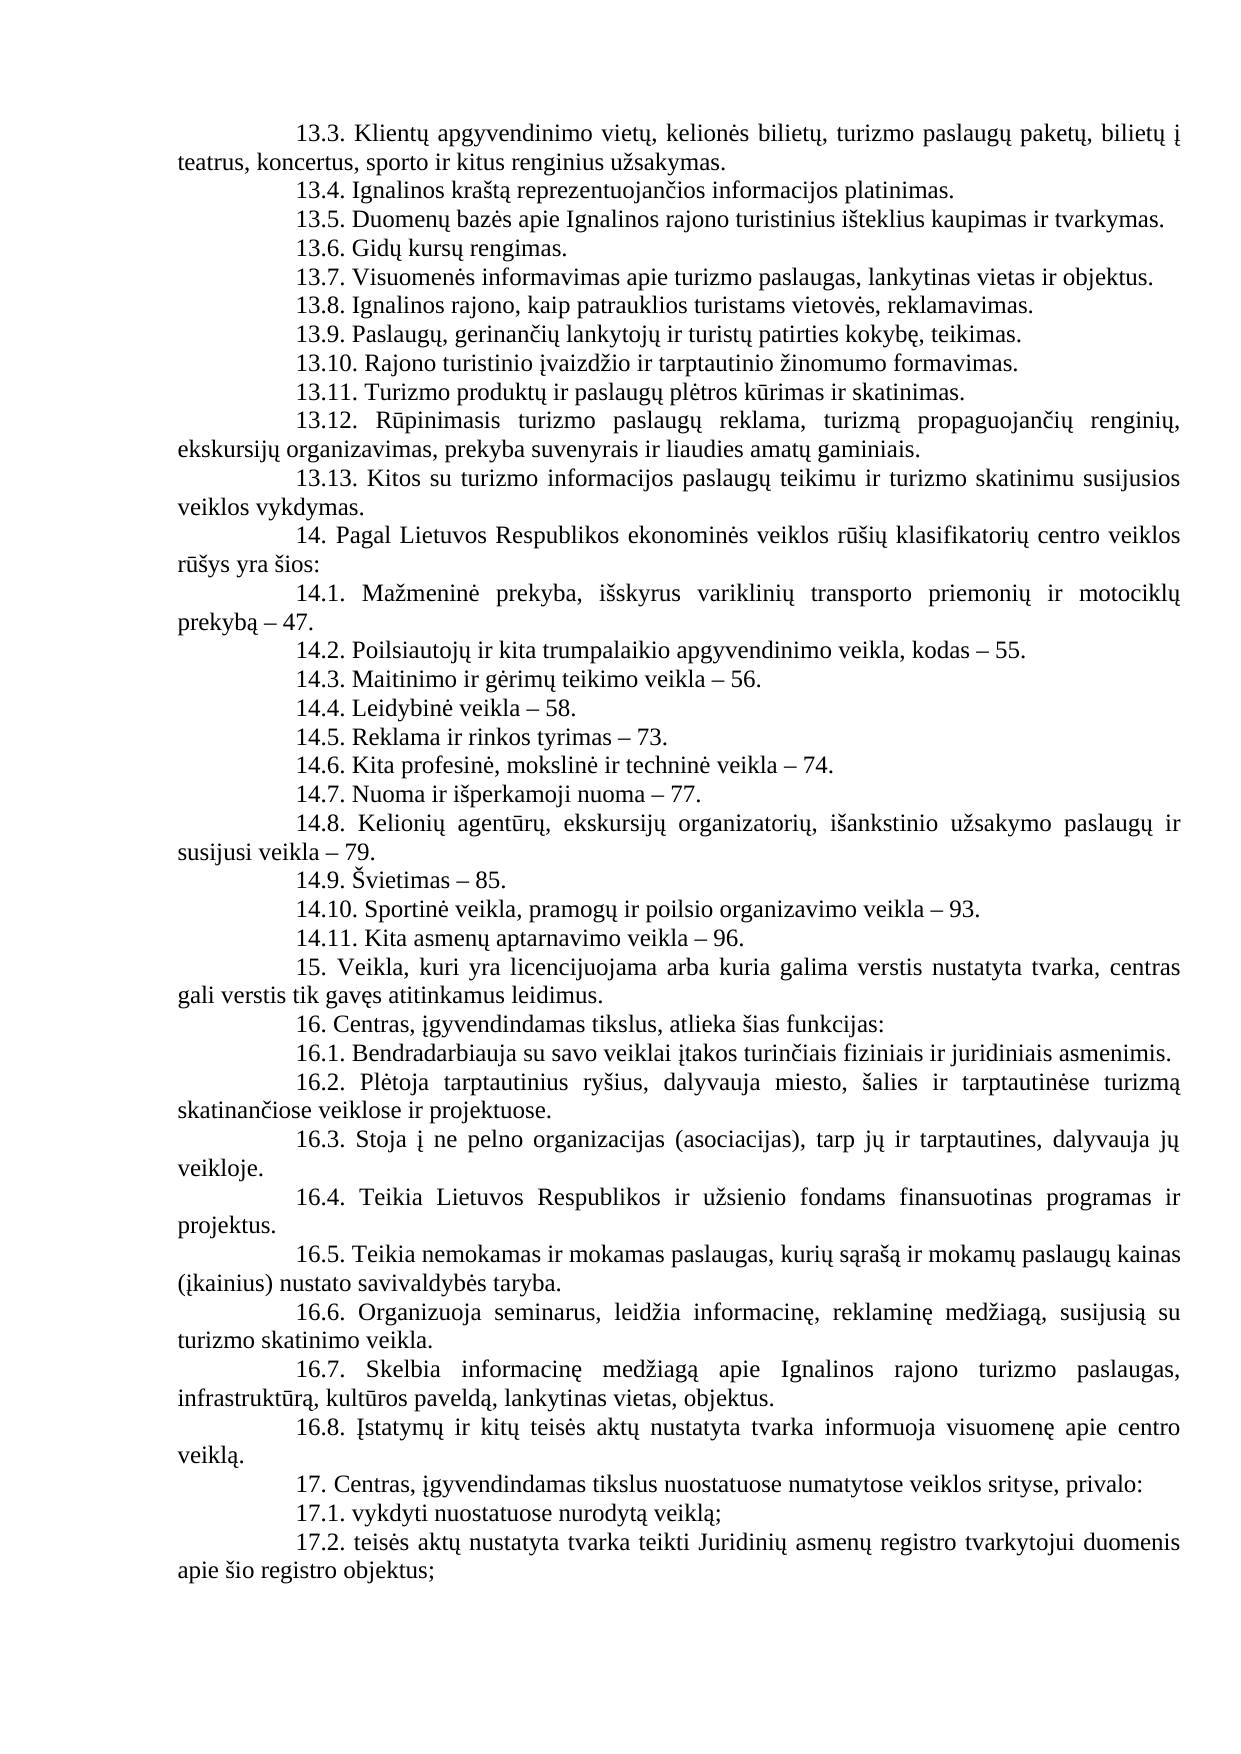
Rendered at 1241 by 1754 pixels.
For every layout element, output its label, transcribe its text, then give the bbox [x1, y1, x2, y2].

text 16.5. Teikia nemokamas ir mokamas paslaugas, kurių sąrašą ir mokamų paslaugų kainas (įkainius) nustato savivaldybės taryba. [177, 1239, 1181, 1297]
text 14.1. Mažmeninė prekyba, išskyrus variklinių transporto priemonių ir motociklų prekybą – 47. [177, 578, 1181, 636]
text 16.4. Teikia Lietuvos Respublikos ir užsienio fondams finansuotinas programas ir projektus. [177, 1182, 1181, 1239]
text 14.4. Leidybinė veikla – 58. [177, 693, 1181, 722]
text 17. Centras, įgyvendindamas tikslus nuostatuose numatytose veiklos srityse, privalo: [177, 1469, 1181, 1498]
text 13.12. Rūpinimasis turizmo paslaugų reklama, turizmą propaguojančių renginių, ekskursijų organizavimas, prekyba suvenyrais ir liaudies amatų gaminiais. [177, 406, 1181, 463]
text 15. Veikla, kuri yra licencijuojama arba kuria galima verstis nustatyta tvarka, centras gali verstis tik gavęs atitinkamus leidimus. [177, 952, 1181, 1009]
text 14.3. Maitinimo ir gėrimų teikimo veikla – 56. [177, 664, 1181, 693]
text 16.3. Stoja į ne pelno organizacijas (asociacijas), tarp jų ir tarptautines, dalyvauja jų veikloje. [177, 1124, 1181, 1182]
text 16.6. Organizuoja seminarus, leidžia informacinę, reklaminę medžiagą, susijusią su turizmo skatinimo veikla. [177, 1297, 1181, 1354]
text 13.5. Duomenų bazės apie Ignalinos rajono turistinius išteklius kaupimas ir tvarkymas. [177, 204, 1181, 233]
text 16.2. Plėtoja tarptautinius ryšius, dalyvauja miesto, šalies ir tarptautinėse turizmą skatinančiose veiklose ir projektuose. [177, 1067, 1181, 1124]
text 13.7. Visuomenės informavimas apie turizmo paslaugas, lankytinas vietas ir objektus. [177, 262, 1181, 291]
text 14.2. Poilsiautojų ir kita trumpalaikio apgyvendinimo veikla, kodas – 55. [177, 636, 1181, 664]
text 13.8. Ignalinos rajono, kaip patrauklios turistams vietovės, reklamavimas. [177, 291, 1181, 319]
text 16. Centras, įgyvendindamas tikslus, atlieka šias funkcijas: [177, 1009, 1181, 1038]
text 13.4. Ignalinos kraštą reprezentuojančios informacijos platinimas. [177, 176, 1181, 204]
text 14.11. Kita asmenų aptarnavimo veikla – 96. [177, 923, 1181, 952]
text 16.1. Bendradarbiauja su savo veiklai įtakos turinčiais fiziniais ir juridiniais asmenimis. [177, 1038, 1181, 1067]
text 14.9. Švietimas – 85. [177, 866, 1181, 894]
text 14.8. Kelionių agentūrų, ekskursijų organizatorių, išankstinio užsakymo paslaugų ir susijusi veikla – 79. [177, 808, 1181, 866]
text 17.2. teisės aktų nustatyta tvarka teikti Juridinių asmenų registro tvarkytojui duomenis apie šio registro objektus; [177, 1527, 1181, 1584]
text 14.7. Nuoma ir išperkamoji nuoma – 77. [177, 779, 1181, 808]
text 13.11. Turizmo produktų ir paslaugų plėtros kūrimas ir skatinimas. [177, 377, 1181, 406]
text 16.8. Įstatymų ir kitų teisės aktų nustatyta tvarka informuoja visuomenę apie centro veiklą. [177, 1412, 1181, 1469]
text 14.6. Kita profesinė, mokslinė ir techninė veikla – 74. [177, 751, 1181, 779]
text 14.10. Sportinė veikla, pramogų ir poilsio organizavimo veikla – 93. [177, 894, 1181, 923]
text 13.9. Paslaugų, gerinančių lankytojų ir turistų patirties kokybę, teikimas. [177, 319, 1181, 348]
text 16.7. Skelbia informacinę medžiagą apie Ignalinos rajono turizmo paslaugas, infrastruktūrą, kultūros paveldą, lankytinas vietas, objektus. [177, 1354, 1181, 1412]
text 13.13. Kitos su turizmo informacijos paslaugų teikimu ir turizmo skatinimu susijusios veiklos vykdymas. [177, 463, 1181, 521]
text 13.6. Gidų kursų rengimas. [177, 233, 1181, 262]
text 13.10. Rajono turistinio įvaizdžio ir tarptautinio žinomumo formavimas. [177, 348, 1181, 377]
text 14.5. Reklama ir rinkos tyrimas – 73. [177, 722, 1181, 751]
text 17.1. vykdyti nuostatuose nurodytą veiklą; [177, 1498, 1181, 1527]
text 13.3. Klientų apgyvendinimo vietų, kelionės bilietų, turizmo paslaugų paketų, bilietų į teatrus, koncertus, sporto ir kitus renginius užsakymas. [177, 118, 1181, 176]
text 14. Pagal Lietuvos Respublikos ekonominės veiklos rūšių klasifikatorių centro veiklos rūšys yra šios: [177, 521, 1181, 578]
